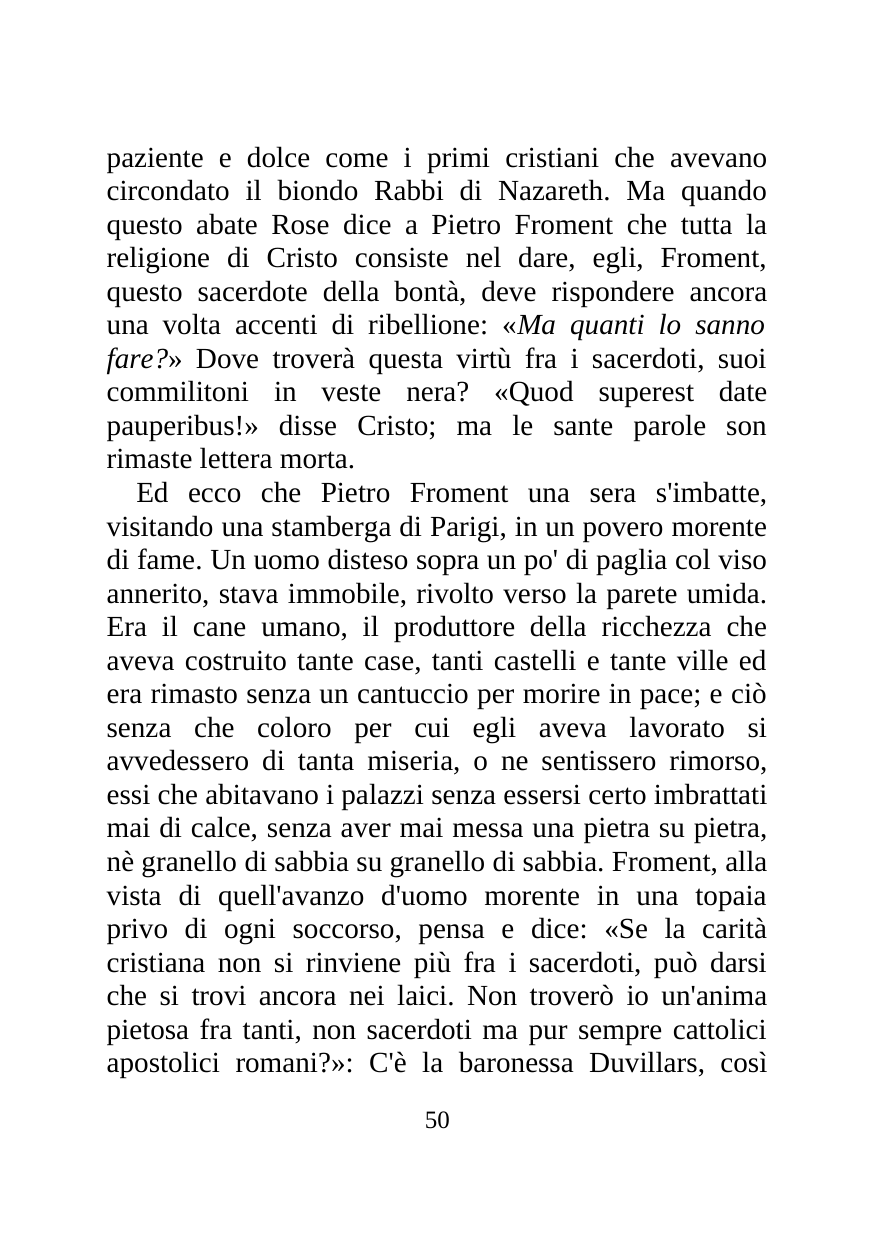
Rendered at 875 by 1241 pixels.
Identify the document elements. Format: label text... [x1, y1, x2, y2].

text Ed ecco che Pietro Froment una sera s'imbatte, visitando una stamberga di Parigi, in un povero morente di fame. Un uomo disteso sopra un po' di paglia col viso annerito, stava immobile, rivolto verso la parete umida. Era il cane umano, il produttore della ricchezza che aveva costruito tante case, tanti castelli e tante ville ed era rimasto senza un cantuccio per morire in pace; e ciò senza che coloro per cui egli aveva lavorato si avvedessero di tanta miseria, o ne sentissero rimorso, essi che abitavano i palazzi senza essersi certo imbrattati mai di calce, senza aver mai messa una pietra su pietra, nè granello di sabbia su granello di sabbia. Froment, alla vista di quell'avanzo d'uomo morente in una topaia privo di ogni soccorso, pensa e dice: «Se la carità cristiana non si rinviene più fra i sacerdoti, può darsi che si trovi ancora nei laici. Non troverò io un'anima pietosa fra tanti, non sacerdoti ma pur sempre cattolici apostolici romani?»: C'è la baronessa Duvillars, così [106, 475, 768, 1079]
text paziente e dolce come i primi cristiani che avevano circondato il biondo Rabbi di Nazareth. Ma quando questo abate Rose dice a Pietro Froment che tutta la religione di Cristo consiste nel dare, egli, Froment, questo sacerdote della bontà, deve rispondere ancora una volta accenti di ribellione: «Ma quanti lo sanno fare?» Dove troverà questa virtù fra i sacerdoti, suoi commilitoni in veste nera? «Quod superest date pauperibus!» disse Cristo; ma le sante parole son rimaste lettera morta. [106, 140, 768, 475]
